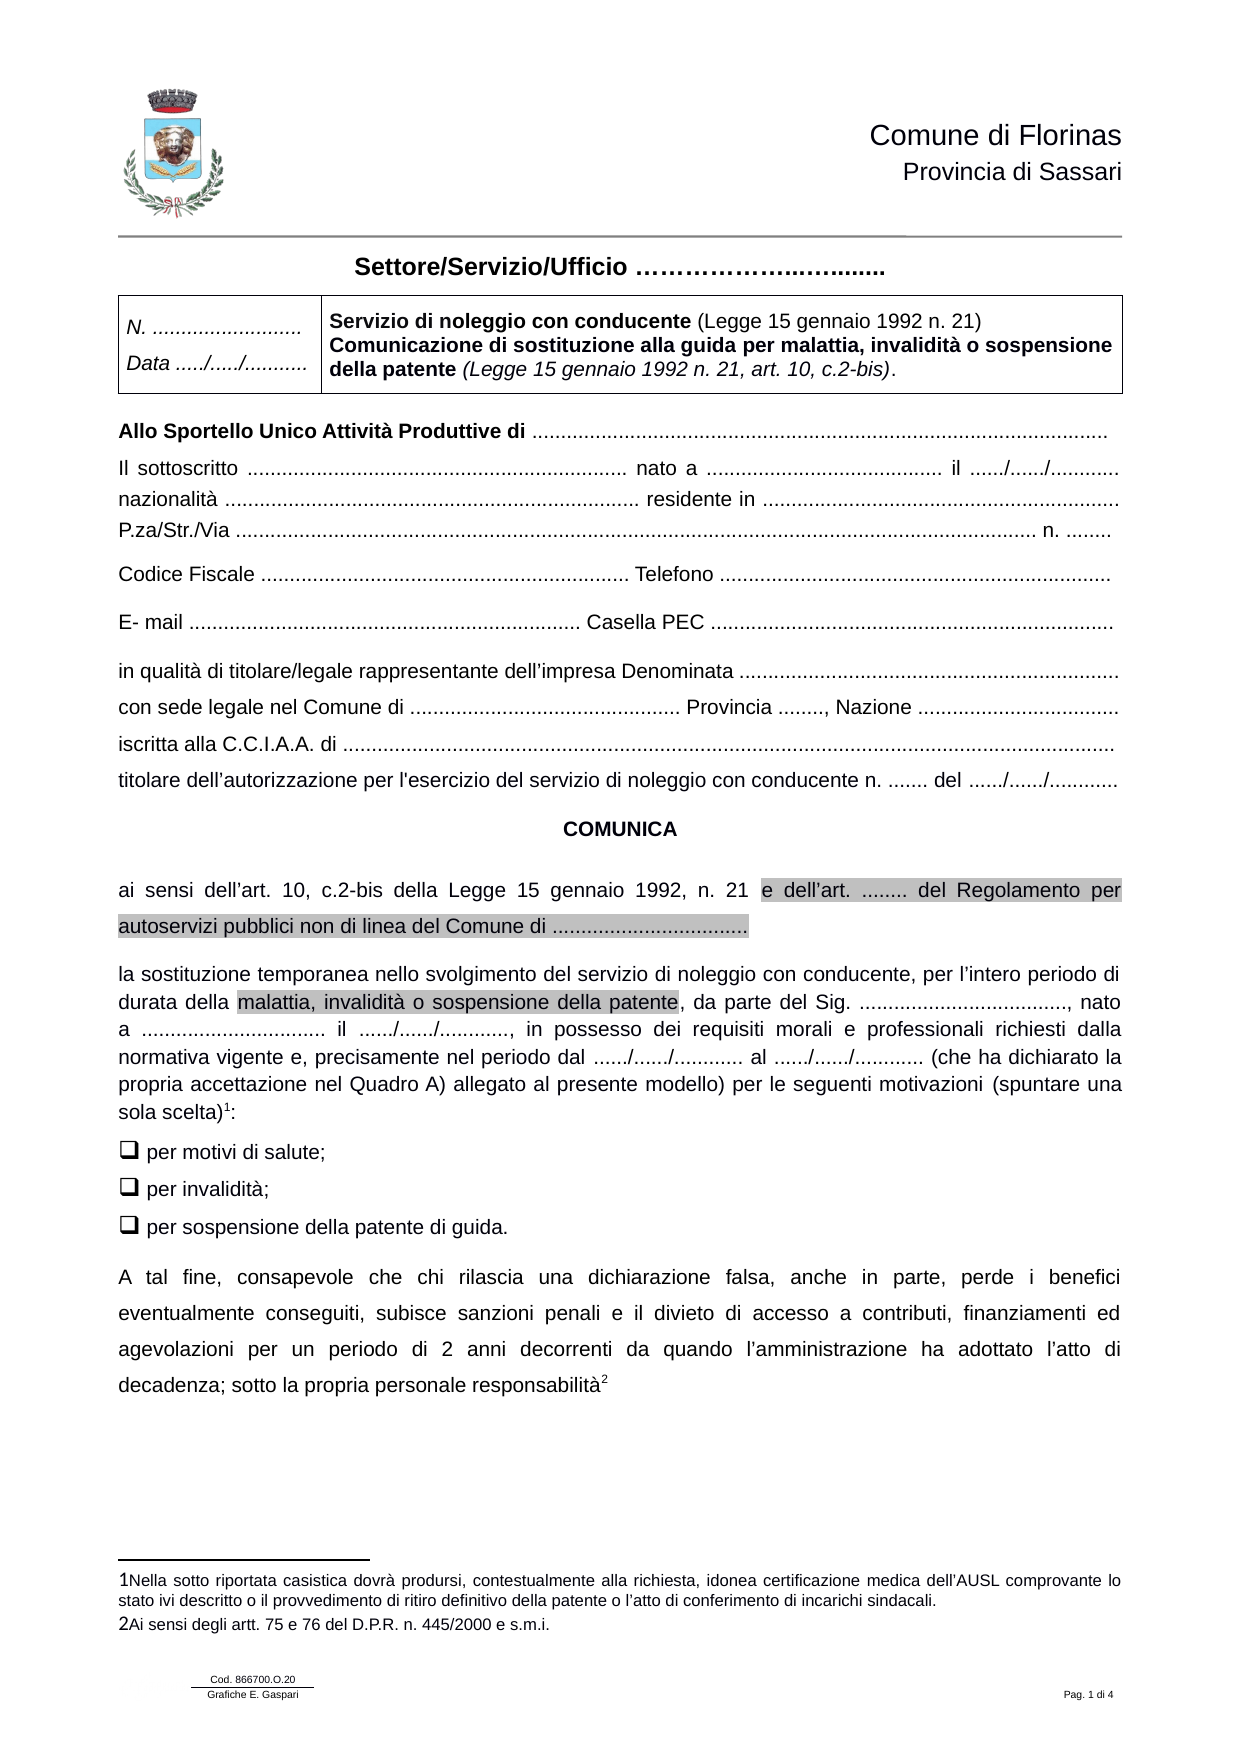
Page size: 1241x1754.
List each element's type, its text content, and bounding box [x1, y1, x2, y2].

table_header N. .......................... Data ...../...../........... [119, 296, 321, 393]
text ai sensi dell’art. 10, c.2-bis della Legge 15 gennaio 1992, n. 21 e dell’art. ........ del Regolamento per autoservizi pubblici non di linea del Comune di .................................. [118, 878, 1122, 938]
text  per invalidità; [118, 1177, 1122, 1202]
text iscritta alla C.C.I.A.A. di ...................................................................................................................................... [118, 731, 1122, 755]
text  per motivi di salute; [118, 1140, 1122, 1165]
text la sostituzione temporanea nello svolgimento del servizio di noleggio con conducente, per l’intero periodo di durata della malattia, invalidità o sospensione della patente, da parte del Sig. ...................................., nato a ................................ il ....../....../............, in possesso dei requisiti morali e professionali richiesti dalla normativa vigente e, precisamente nel periodo dal ....../....../............ al ....../....../............ (che ha dichiarato la propria accettazione nel Quadro A) allegato al presente modello) per le seguenti motivazioni (spuntare una sola scelta): [118, 962, 1122, 1124]
text Nella sotto riportata casistica dovrà prodursi, contestualmente alla richiesta, idonea certificazione medica dell’AUSL comprovante lo stato ivi descritto o il provvedimento di ritiro definitivo della patente o l’atto di conferimento di incarichi sindacali. [118, 1566, 1122, 1610]
text in qualità di titolare/legale rappresentante dell’impresa Denominata .................................................................. [118, 658, 1122, 682]
table_header Servizio di noleggio con conducente (Legge 15 gennaio 1992 n. 21) Comunicazione di sostituzione alla guida per malattia, invalidità o sospensione della patente (Legge 15 gennaio 1992 n. 21, art. 10, c.2-bis). [322, 296, 1122, 393]
text titolare dell’autorizzazione per l'esercizio del servizio di noleggio con conducente n. ....... del ....../....../............ [118, 768, 1122, 792]
text E- mail .................................................................... Casella PEC ...................................................................... [118, 610, 1122, 634]
text Settore/Servizio/Ufficio ………………...…........ [118, 252, 1122, 281]
text Allo Sportello Unico Attività Produttive di .................................................................................................... [118, 419, 1122, 443]
text COMUNICA [118, 817, 1122, 841]
text Ai sensi degli artt. 75 e 76 del D.P.R. n. 445/2000 e s.m.i. [118, 1610, 1122, 1636]
text con sede legale nel Comune di ............................................... Provincia ........, Nazione ................................... [118, 695, 1122, 719]
text Codice Fiscale ................................................................ Telefono .................................................................... [118, 562, 1122, 586]
text A tal fine, consapevole che chi rilascia una dichiarazione falsa, anche in parte, perde i benefici eventualmente conseguiti, subisce sanzioni penali e il divieto di accesso a contributi, finanziamenti ed agevolazioni per un periodo di 2 anni decorrenti da quando l’amministrazione ha adottato l’atto di decadenza; sotto la propria personale responsabilità [118, 1265, 1122, 1396]
text Comune di Florinas [224, 118, 1122, 152]
text  per sospensione della patente di guida. [118, 1215, 1122, 1240]
picture [122, 87, 224, 219]
text Il sottoscritto .................................................................. nato a ......................................... il ....../....../............ nazionalità ........................................................................ residente in .............................................................. P.za/Str./Via ........................................................................................................................................... n. ........ [118, 456, 1122, 542]
text Provincia di Sassari [224, 157, 1122, 185]
